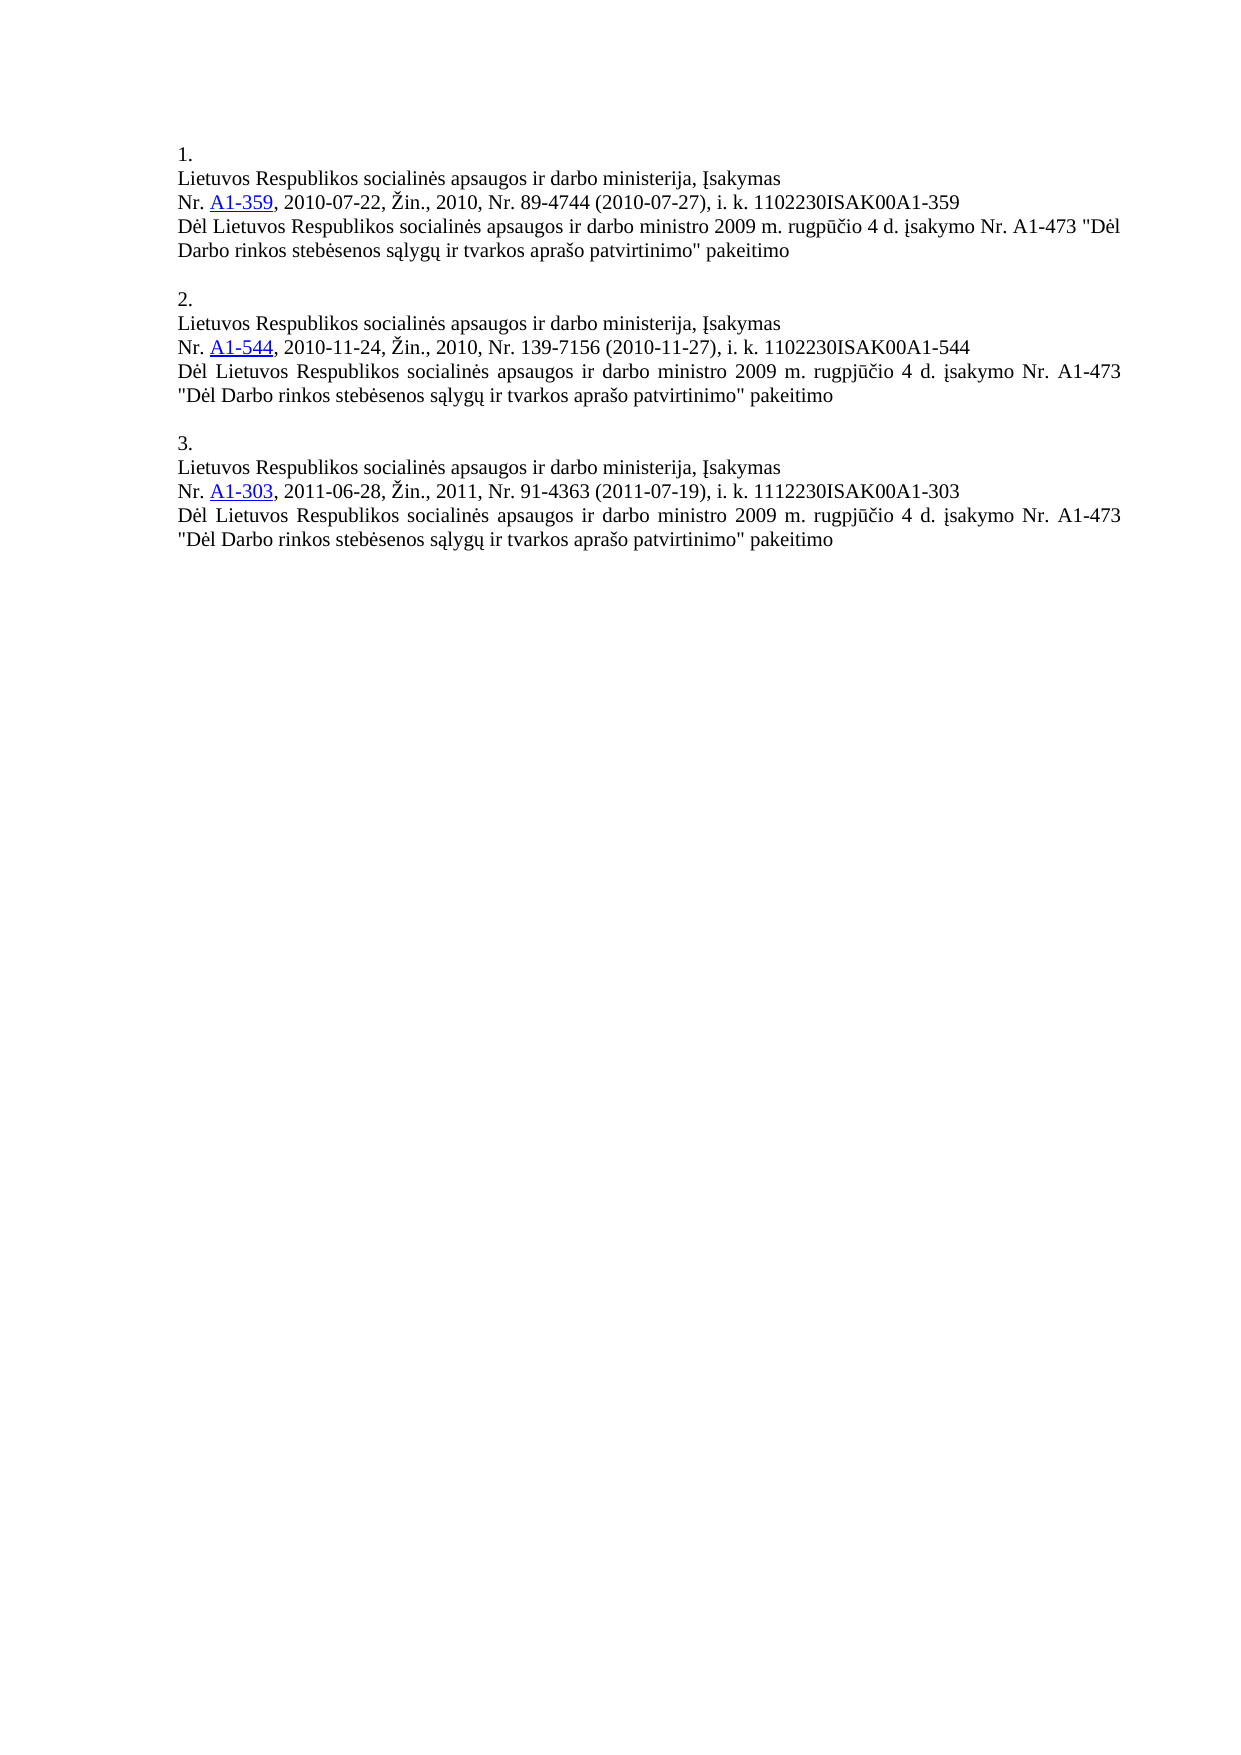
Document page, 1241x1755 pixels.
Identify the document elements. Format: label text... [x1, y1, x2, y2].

text Nr. A1-544, 2010-11-24, Žin., 2010, Nr. 139-7156 (2010-11-27), i. k. 1102230ISAK00A1-544 [177, 335, 1122, 359]
text 3. [177, 431, 1122, 455]
text Nr. A1-359, 2010-07-22, Žin., 2010, Nr. 89-4744 (2010-07-27), i. k. 1102230ISAK00A1-359 [177, 190, 1122, 214]
text Nr. A1-303, 2011-06-28, Žin., 2011, Nr. 91-4363 (2011-07-19), i. k. 1112230ISAK00A1-303 [177, 479, 1122, 503]
text 1. [177, 142, 1122, 166]
text Lietuvos Respublikos socialinės apsaugos ir darbo ministerija, Įsakymas [177, 455, 1122, 479]
text Dėl Lietuvos Respublikos socialinės apsaugos ir darbo ministro 2009 m. rugpjūčio 4 d. įsakymo Nr. A1-473 "Dėl Darbo rinkos stebėsenos sąlygų ir tvarkos aprašo patvirtinimo" pakeitimo [177, 359, 1122, 407]
text Dėl Lietuvos Respublikos socialinės apsaugos ir darbo ministro 2009 m. rugpūčio 4 d. įsakymo Nr. A1-473 "Dėl Darbo rinkos stebėsenos sąlygų ir tvarkos aprašo patvirtinimo" pakeitimo [177, 214, 1122, 262]
text Dėl Lietuvos Respublikos socialinės apsaugos ir darbo ministro 2009 m. rugpjūčio 4 d. įsakymo Nr. A1-473 "Dėl Darbo rinkos stebėsenos sąlygų ir tvarkos aprašo patvirtinimo" pakeitimo [177, 503, 1122, 551]
text 2. [177, 287, 1122, 311]
text Lietuvos Respublikos socialinės apsaugos ir darbo ministerija, Įsakymas [177, 166, 1122, 190]
text Lietuvos Respublikos socialinės apsaugos ir darbo ministerija, Įsakymas [177, 311, 1122, 335]
